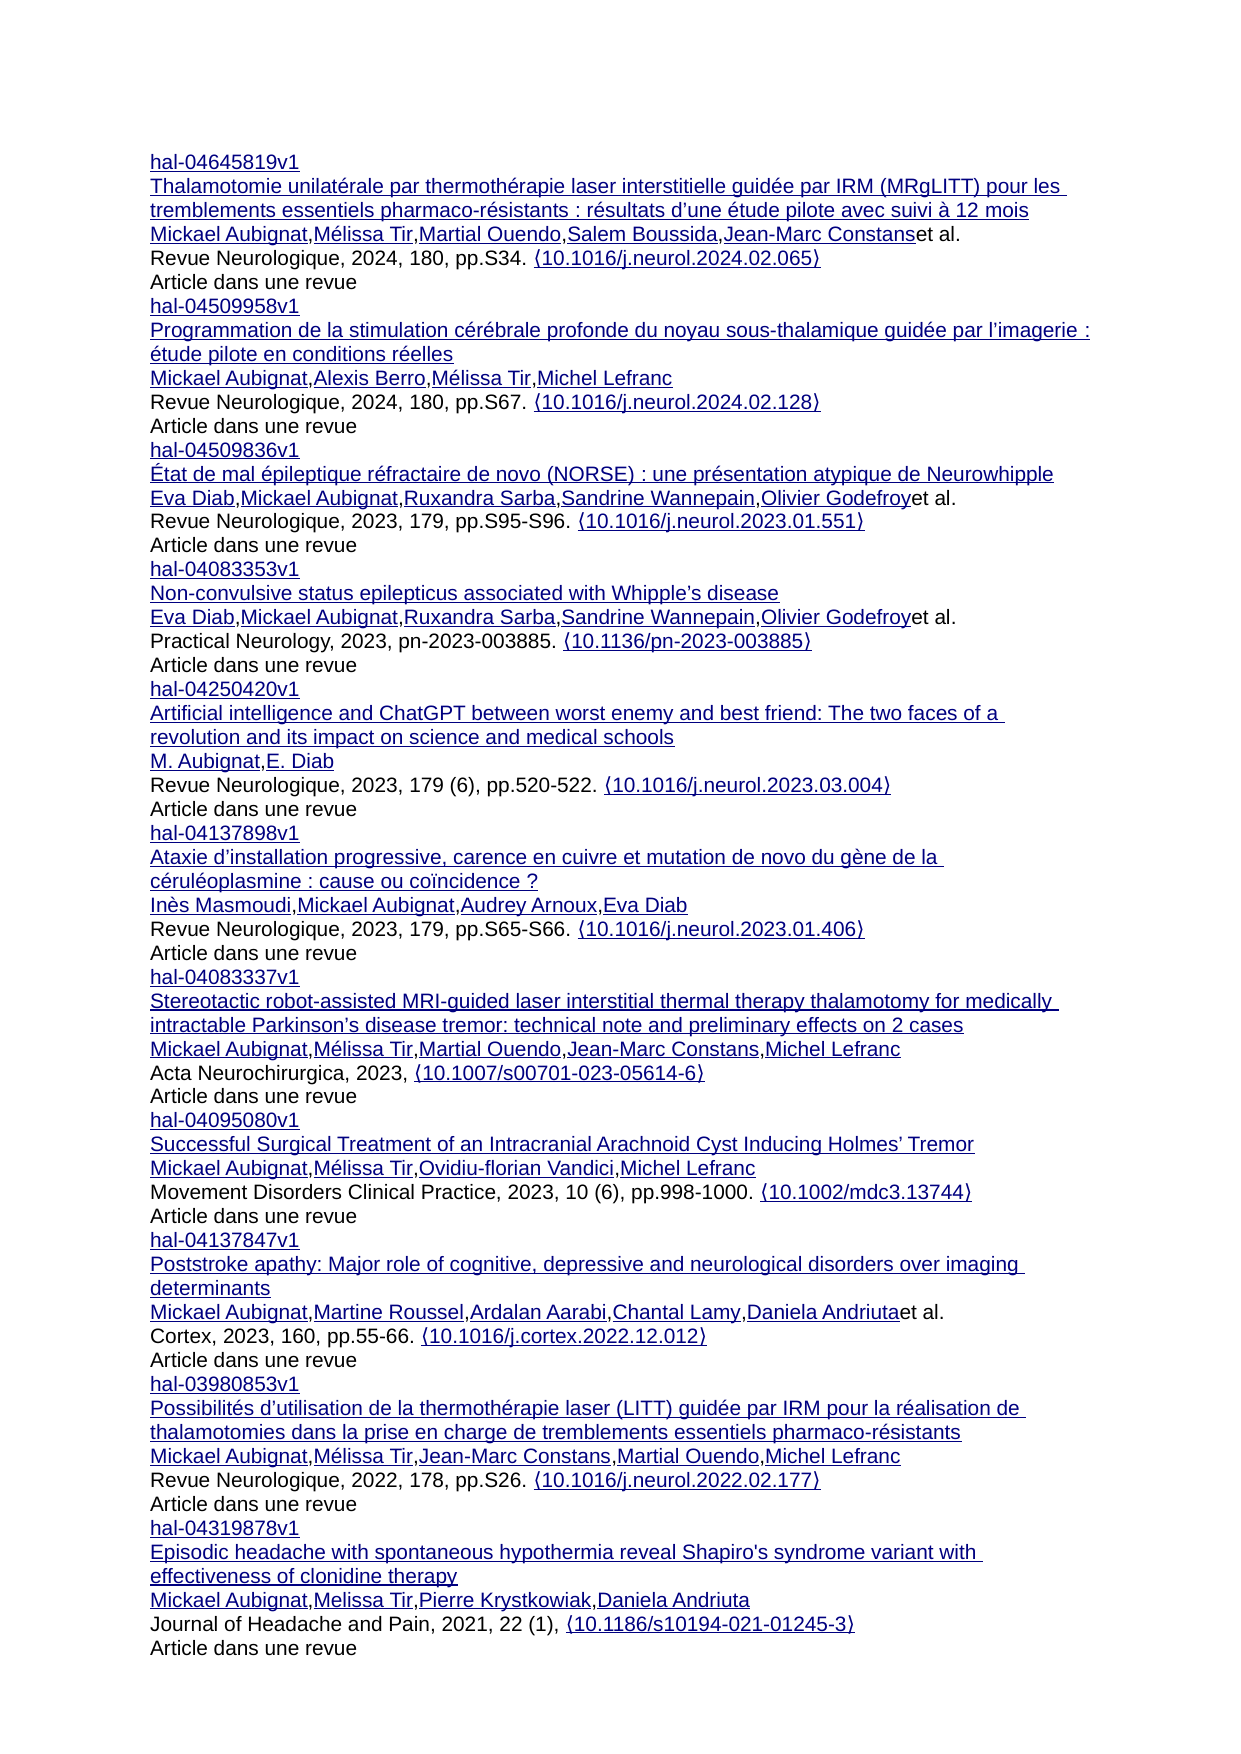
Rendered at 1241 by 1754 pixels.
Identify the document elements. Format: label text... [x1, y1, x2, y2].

table_cell Ataxie d’installation progressive, carence en cuivre et mutation de novo du gène de la céruléoplasmine : cause ou coïncidence ? Inès Masmoudi,Mickael Aubignat,Audrey Arnoux,Eva Diab Revue Neurologique, 2023, 179, pp.S65-S66. ⟨10.1016/j.neurol.2023.01.406⟩ Article dans une revue hal-04083337v1 [150, 845, 1090, 988]
table_cell État de mal épileptique réfractaire de novo (NORSE) : une présentation atypique de Neurowhipple Eva Diab,Mickael Aubignat,Ruxandra Sarba,Sandrine Wannepain,Olivier Godefroyet al. Revue Neurologique, 2023, 179, pp.S95-S96. ⟨10.1016/j.neurol.2023.01.551⟩ Article dans une revue hal-04083353v1 [150, 461, 1090, 581]
table_cell Possibilités d’utilisation de la thermothérapie laser (LITT) guidée par IRM pour la réalisation de thalamotomies dans la prise en charge de tremblements essentiels pharmaco-résistants Mickael Aubignat,Mélissa Tir,Jean-Marc Constans,Martial Ouendo,Michel Lefranc Revue Neurologique, 2022, 178, pp.S26. ⟨10.1016/j.neurol.2022.02.177⟩ Article dans une revue hal-04319878v1 [150, 1396, 1090, 1539]
table_cell hal-04645819v1 [150, 150, 1090, 174]
table_cell Poststroke apathy: Major role of cognitive, depressive and neurological disorders over imaging determinants Mickael Aubignat,Martine Roussel,Ardalan Aarabi,Chantal Lamy,Daniela Andriutaet al. Cortex, 2023, 160, pp.55-66. ⟨10.1016/j.cortex.2022.12.012⟩ Article dans une revue hal-03980853v1 [150, 1252, 1090, 1396]
table_cell Episodic headache with spontaneous hypothermia reveal Shapiro's syndrome variant with effectiveness of clonidine therapy Mickael Aubignat,Melissa Tir,Pierre Krystkowiak,Daniela Andriuta Journal of Headache and Pain, 2021, 22 (1), ⟨10.1186/s10194-021-01245-3⟩ Article dans une revue [150, 1540, 1090, 1659]
table_cell Successful Surgical Treatment of an Intracranial Arachnoid Cyst Inducing Holmes’ Tremor Mickael Aubignat,Mélissa Tir,Ovidiu‐florian Vandici,Michel Lefranc Movement Disorders Clinical Practice, 2023, 10 (6), pp.998-1000. ⟨10.1002/mdc3.13744⟩ Article dans une revue hal-04137847v1 [150, 1132, 1090, 1252]
table_cell Thalamotomie unilatérale par thermothérapie laser interstitielle guidée par IRM (MRgLITT) pour les tremblements essentiels pharmaco-résistants : résultats d’une étude pilote avec suivi à 12 mois Mickael Aubignat,Mélissa Tir,Martial Ouendo,Salem Boussida,Jean-Marc Constanset al. Revue Neurologique, 2024, 180, pp.S34. ⟨10.1016/j.neurol.2024.02.065⟩ Article dans une revue hal-04509958v1 [150, 174, 1090, 318]
table_cell Artificial intelligence and ChatGPT between worst enemy and best friend: The two faces of a revolution and its impact on science and medical schools M. Aubignat,E. Diab Revue Neurologique, 2023, 179 (6), pp.520-522. ⟨10.1016/j.neurol.2023.03.004⟩ Article dans une revue hal-04137898v1 [150, 701, 1090, 845]
table_cell Stereotactic robot-assisted MRI-guided laser interstitial thermal therapy thalamotomy for medically intractable Parkinson’s disease tremor: technical note and preliminary effects on 2 cases Mickael Aubignat,Mélissa Tir,Martial Ouendo,Jean-Marc Constans,Michel Lefranc Acta Neurochirurgica, 2023, ⟨10.1007/s00701-023-05614-6⟩ Article dans une revue hal-04095080v1 [150, 989, 1090, 1132]
table_cell Non-convulsive status epilepticus associated with Whipple’s disease Eva Diab,Mickael Aubignat,Ruxandra Sarba,Sandrine Wannepain,Olivier Godefroyet al. Practical Neurology, 2023, pn-2023-003885. ⟨10.1136/pn-2023-003885⟩ Article dans une revue hal-04250420v1 [150, 581, 1090, 701]
table_cell Programmation de la stimulation cérébrale profonde du noyau sous-thalamique guidée par l’imagerie : [150, 318, 1090, 339]
table_cell étude pilote en conditions réelles Mickael Aubignat,Alexis Berro,Mélissa Tir,Michel Lefranc Revue Neurologique, 2024, 180, pp.S67. ⟨10.1016/j.neurol.2024.02.128⟩ Article dans une revue hal-04509836v1 [150, 340, 1090, 461]
